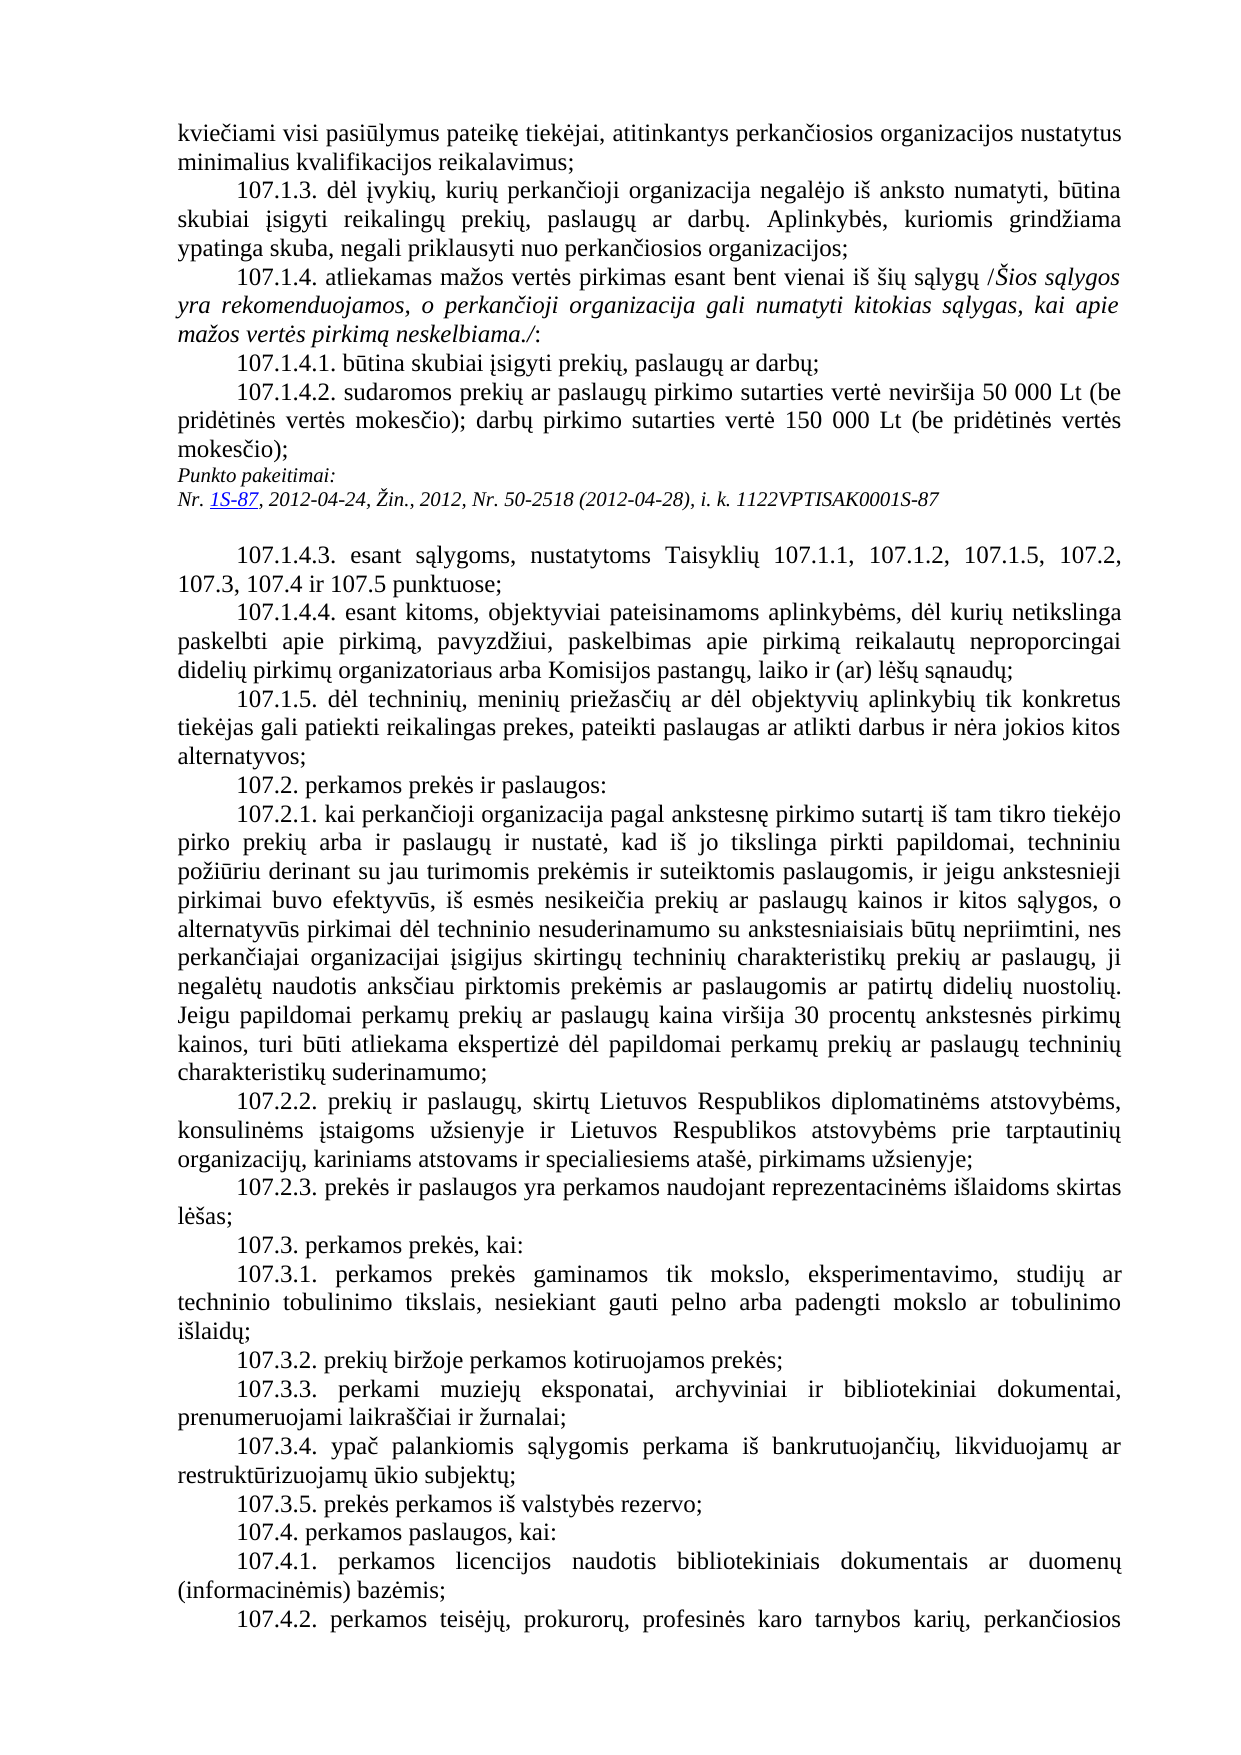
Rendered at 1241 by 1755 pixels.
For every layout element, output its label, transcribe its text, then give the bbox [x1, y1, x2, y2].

text 107.4.2. perkamos teisėjų, prokurorų, profesinės karo tarnybos karių, perkančiosios [177, 1604, 1122, 1632]
text 107.3.5. prekės perkamos iš valstybės rezervo; [177, 1489, 1122, 1517]
text Punkto pakeitimai: [177, 463, 1122, 487]
text 107.1.4.3. esant sąlygoms, nustatytoms Taisyklių 107.1.1, 107.1.2, 107.1.5, 107.2, 107.3, 107.4 ir 107.5 punktuose; [177, 540, 1122, 597]
text 107.4. perkamos paslaugos, kai: [177, 1517, 1122, 1546]
text 107.3.1. perkamos prekės gaminamos tik mokslo, eksperimentavimo, studijų ar techninio tobulinimo tikslais, nesiekiant gauti pelno arba padengti mokslo ar tobulinimo išlaidų; [177, 1259, 1122, 1345]
text 107.1.4. atliekamas mažos vertės pirkimas esant bent vienai iš šių sąlygų /Šios sąlygos yra rekomenduojamos, o perkančioji organizacija gali numatyti kitokias sąlygas, kai apie mažos vertės pirkimą neskelbiama./: [177, 262, 1122, 348]
text 107.1.4.4. esant kitoms, objektyviai pateisinamoms aplinkybėms, dėl kurių netikslinga paskelbti apie pirkimą, pavyzdžiui, paskelbimas apie pirkimą reikalautų neproporcingai didelių pirkimų organizatoriaus arba Komisijos pastangų, laiko ir (ar) lėšų sąnaudų; [177, 597, 1122, 684]
text 107.4.1. perkamos licencijos naudotis bibliotekiniais dokumentais ar duomenų (informacinėmis) bazėmis; [177, 1546, 1122, 1604]
text 107.3.3. perkami muziejų eksponatai, archyviniai ir bibliotekiniai dokumentai, prenumeruojami laikraščiai ir žurnalai; [177, 1374, 1122, 1431]
text 107.1.4.1. būtina skubiai įsigyti prekių, paslaugų ar darbų; [177, 348, 1122, 377]
text 107.1.4.2. sudaromos prekių ar paslaugų pirkimo sutarties vertė neviršija 50 000 Lt (be pridėtinės vertės mokesčio); darbų pirkimo sutarties vertė 150 000 Lt (be pridėtinės vertės mokesčio); [177, 377, 1122, 463]
text kviečiami visi pasiūlymus pateikę tiekėjai, atitinkantys perkančiosios organizacijos nustatytus minimalius kvalifikacijos reikalavimus; [177, 118, 1122, 176]
text 107.3.2. prekių biržoje perkamos kotiruojamos prekės; [177, 1345, 1122, 1374]
text 107.3. perkamos prekės, kai: [177, 1230, 1122, 1259]
text 107.2. perkamos prekės ir paslaugos: [177, 770, 1122, 799]
text 107.2.3. prekės ir paslaugos yra perkamos naudojant reprezentacinėms išlaidoms skirtas lėšas; [177, 1172, 1122, 1230]
text 107.3.4. ypač palankiomis sąlygomis perkama iš bankrutuojančių, likviduojamų ar restruktūrizuojamų ūkio subjektų; [177, 1431, 1122, 1489]
text 107.1.3. dėl įvykių, kurių perkančioji organizacija negalėjo iš anksto numatyti, būtina skubiai įsigyti reikalingų prekių, paslaugų ar darbų. Aplinkybės, kuriomis grindžiama ypatinga skuba, negali priklausyti nuo perkančiosios organizacijos; [177, 176, 1122, 262]
text Nr. 1S-87, 2012-04-24, Žin., 2012, Nr. 50-2518 (2012-04-28), i. k. 1122VPTISAK0001S-87 [177, 487, 1122, 511]
text 107.2.2. prekių ir paslaugų, skirtų Lietuvos Respublikos diplomatinėms atstovybėms, konsulinėms įstaigoms užsienyje ir Lietuvos Respublikos atstovybėms prie tarptautinių organizacijų, kariniams atstovams ir specialiesiems atašė, pirkimams užsienyje; [177, 1086, 1122, 1172]
text 107.1.5. dėl techninių, meninių priežasčių ar dėl objektyvių aplinkybių tik konkretus tiekėjas gali patiekti reikalingas prekes, pateikti paslaugas ar atlikti darbus ir nėra jokios kitos alternatyvos; [177, 684, 1122, 770]
text 107.2.1. kai perkančioji organizacija pagal ankstesnę pirkimo sutartį iš tam tikro tiekėjo pirko prekių arba ir paslaugų ir nustatė, kad iš jo tikslinga pirkti papildomai, techniniu požiūriu derinant su jau turimomis prekėmis ir suteiktomis paslaugomis, ir jeigu ankstesnieji pirkimai buvo efektyvūs, iš esmės nesikeičia prekių ar paslaugų kainos ir kitos sąlygos, o alternatyvūs pirkimai dėl techninio nesuderinamumo su ankstesniaisiais būtų nepriimtini, nes perkančiajai organizacijai įsigijus skirtingų techninių charakteristikų prekių ar paslaugų, ji negalėtų naudotis anksčiau pirktomis prekėmis ar paslaugomis ar patirtų didelių nuostolių. Jeigu papildomai perkamų prekių ar paslaugų kaina viršija 30 procentų ankstesnės pirkimų kainos, turi būti atliekama ekspertizė dėl papildomai perkamų prekių ar paslaugų techninių charakteristikų suderinamumo; [177, 799, 1122, 1086]
